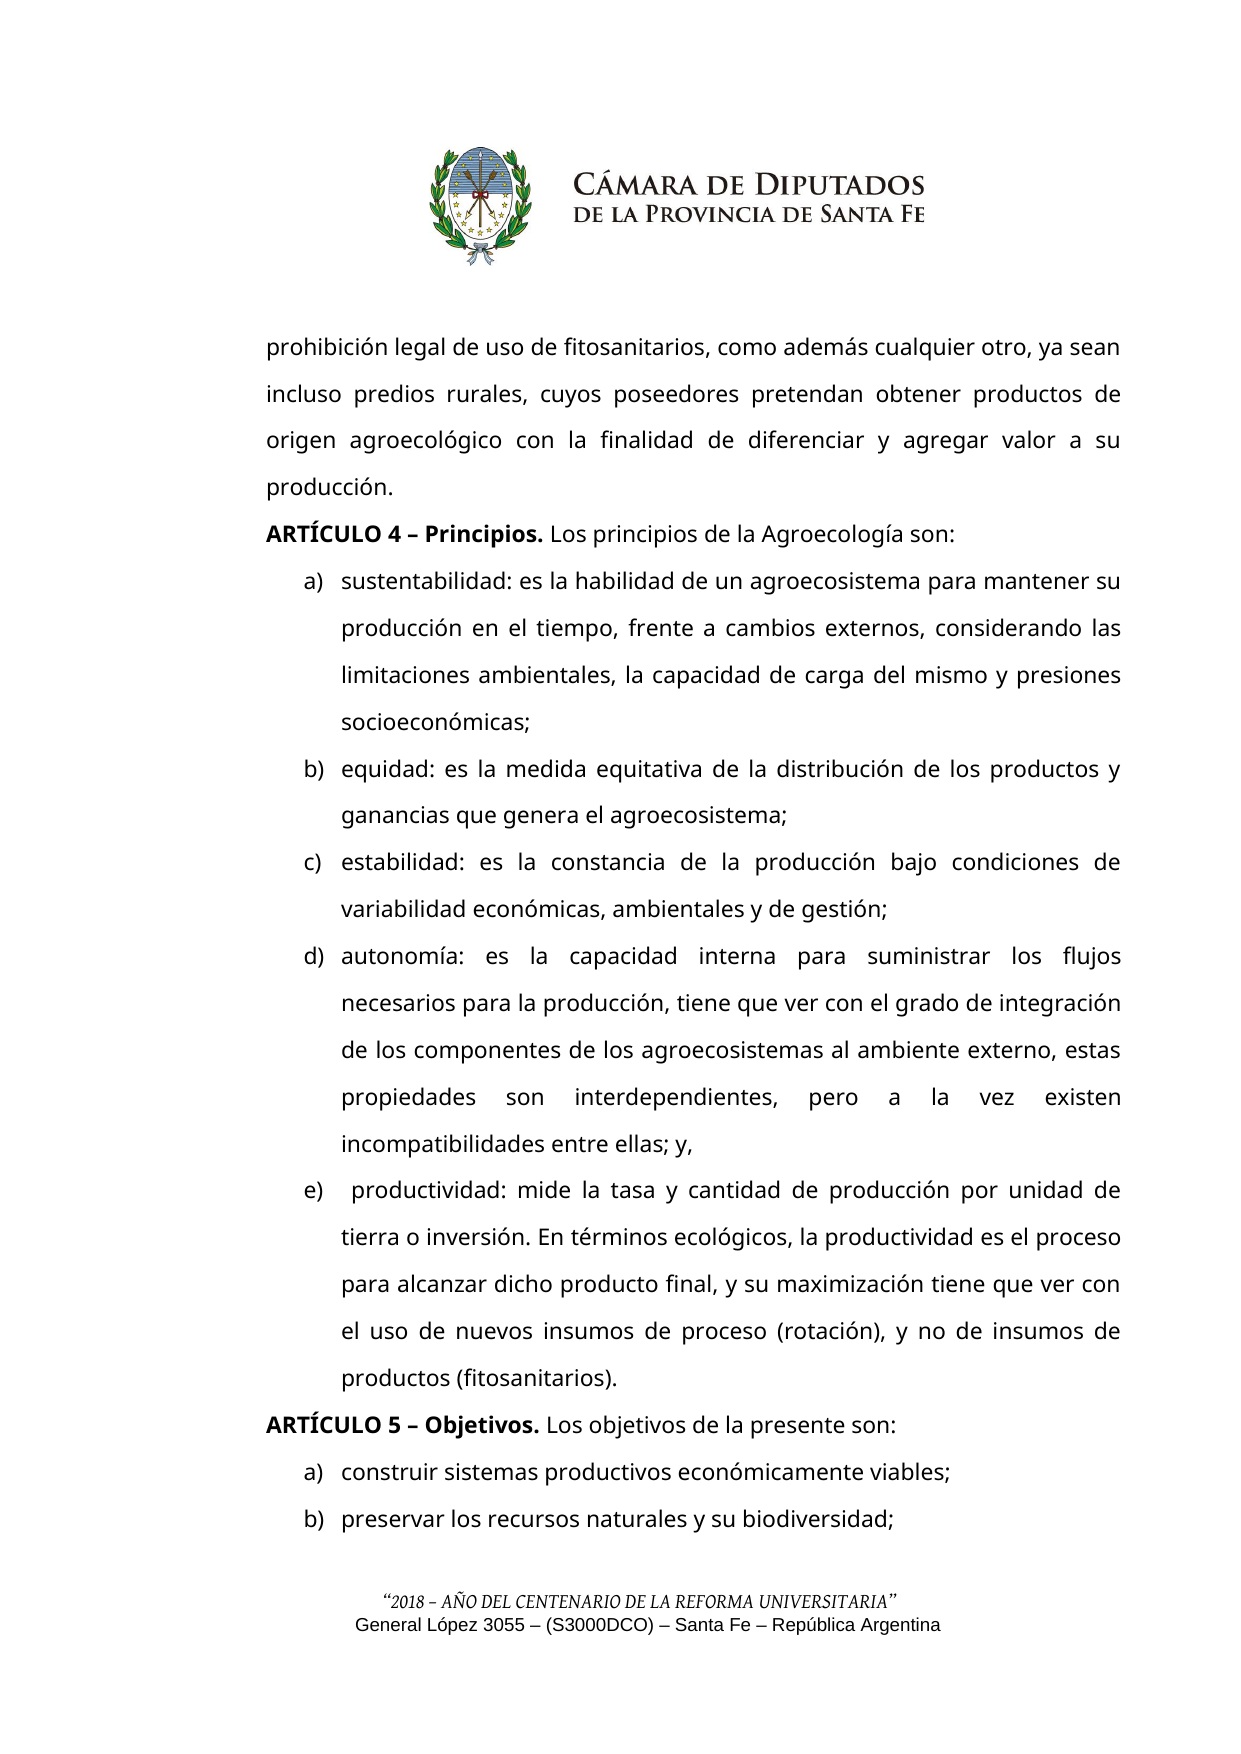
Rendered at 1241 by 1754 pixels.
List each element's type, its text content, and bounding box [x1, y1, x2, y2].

text ARTÍCULO 4 – Principios. Los principios de la Agroecología son: [266, 518, 1122, 549]
text prohibición legal de uso de fitosanitarios, como además cualquier otro, ya sean incluso predios rurales, cuyos poseedores pretendan obtener productos de origen agroecológico con la finalidad de diferenciar y agregar valor a su producción. [266, 331, 1122, 503]
list equidad: es la medida equitativa de la distribución de los productos y ganancias que genera el agroecosistema; [303, 753, 1122, 831]
picture [429, 147, 925, 270]
list productividad: mide la tasa y cantidad de producción por unidad de tierra o inversión. En términos ecológicos, la productividad es el proceso para alcanzar dicho producto final, y su maximización tiene que ver con el uso de nuevos insumos de proceso (rotación), y no de insumos de productos (fitosanitarios). [303, 1174, 1122, 1393]
list preservar los recursos naturales y su biodiversidad; [303, 1503, 1122, 1534]
list construir sistemas productivos económicamente viables; [303, 1456, 1122, 1487]
text ARTÍCULO 5 – Objetivos. Los objetivos de la presente son: [266, 1409, 1122, 1440]
list estabilidad: es la constancia de la producción bajo condiciones de variabilidad económicas, ambientales y de gestión; [303, 846, 1122, 924]
list sustentabilidad: es la habilidad de un agroecosistema para mantener su producción en el tiempo, frente a cambios externos, considerando las limitaciones ambientales, la capacidad de carga del mismo y presiones socioeconómicas; [303, 565, 1122, 737]
list autonomía: es la capacidad interna para suministrar los flujos necesarios para la producción, tiene que ver con el grado de integración de los componentes de los agroecosistemas al ambiente externo, estas propiedades son interdependientes, pero a la vez existen incompatibilidades entre ellas; y, [303, 940, 1122, 1159]
